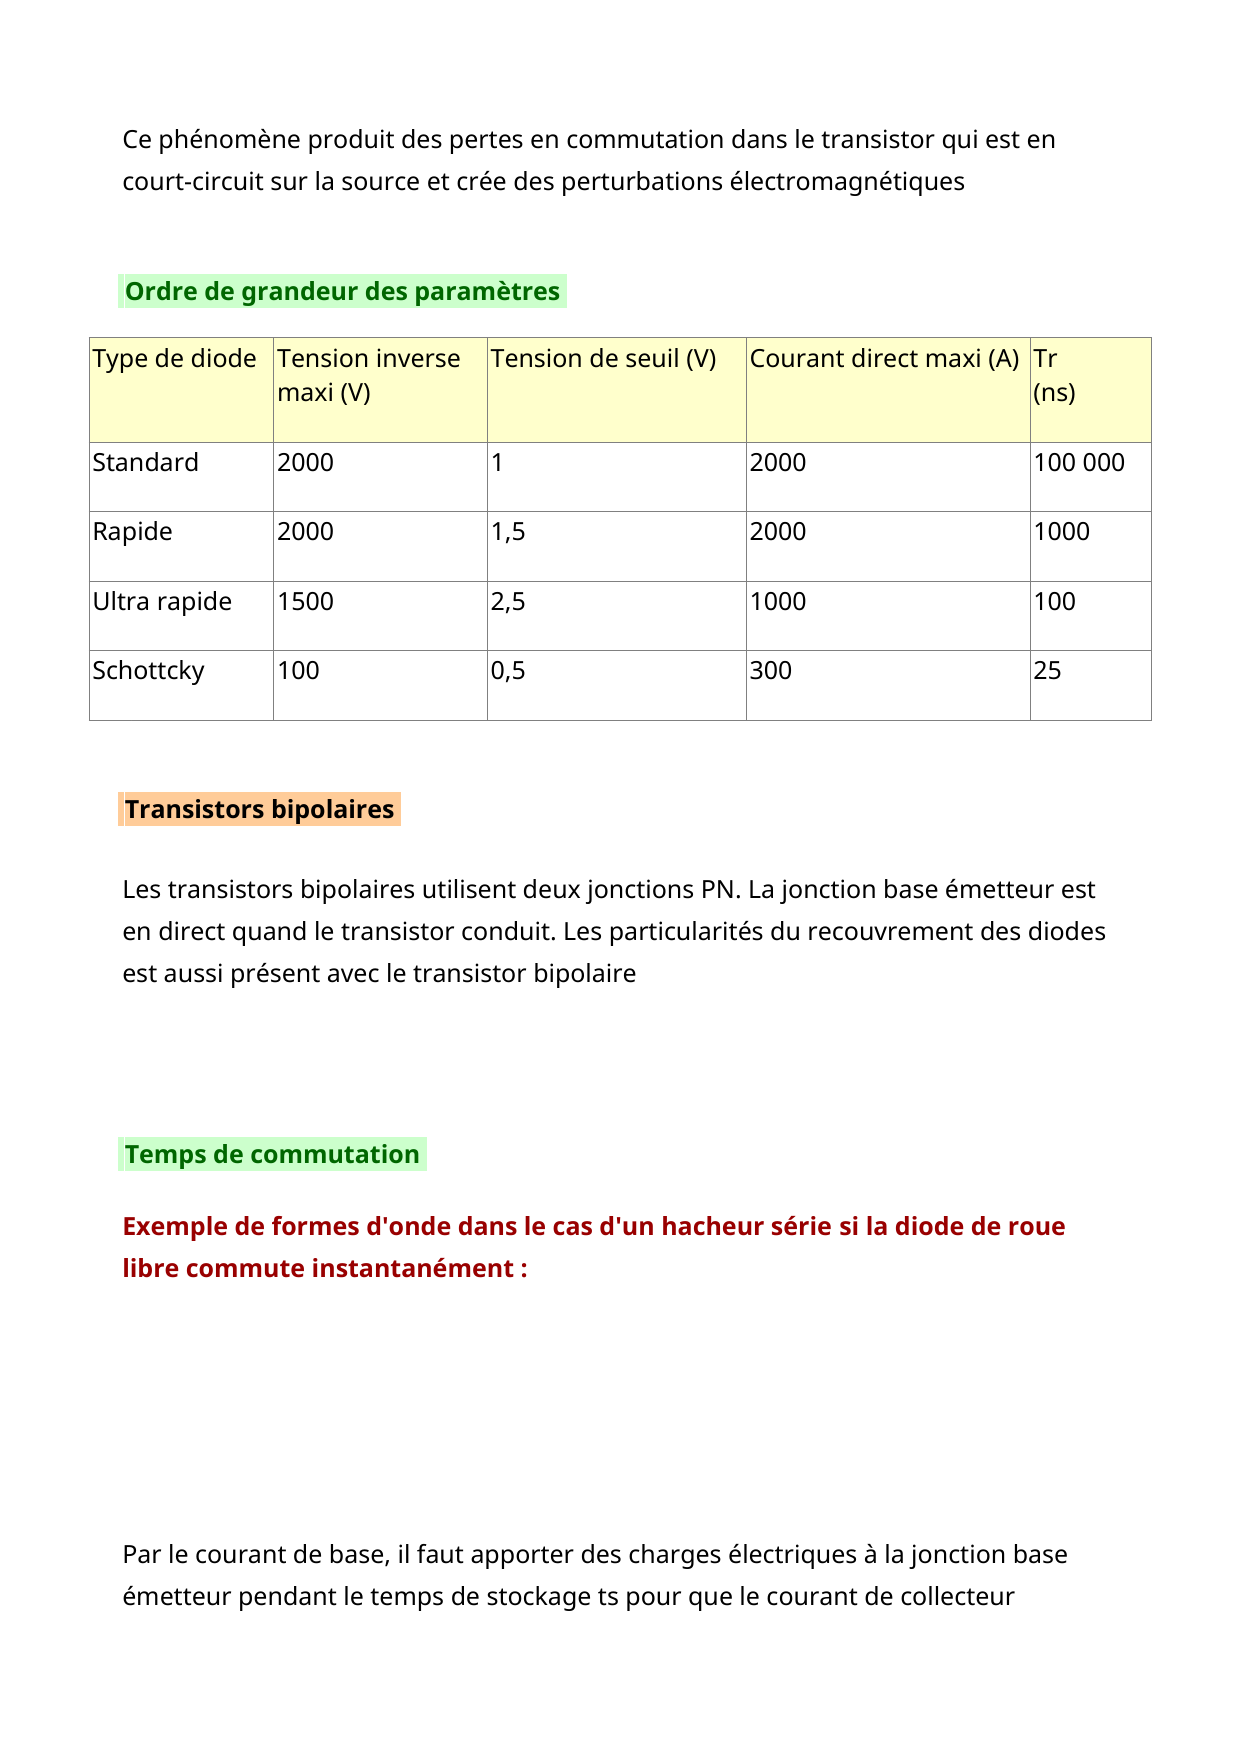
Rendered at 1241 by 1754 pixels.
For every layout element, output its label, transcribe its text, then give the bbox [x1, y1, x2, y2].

text Observations Dans un hacheur série en conduction continue, à la fermeture du transistor, c'est le courant maximum en régime linéaire du transistor qui correspond au courant de recouvrement inverse de la diode. Ce courant peut être dix fois plus grand que le courant dans la charge Ce phénomène produit des pertes en commutation dans le transistor qui est en court-circuit sur la source et crée des perturbations électromagnétiques [970, 118, 1122, 202]
table_cell 1,5 [488, 512, 746, 581]
text Transistors bipolaires Les transistors bipolaires utilisent deux jonctions PN. La jonction base émetteur est en direct quand le transistor conduit. Les particularités du recouvrement des diodes est aussi présent avec le transistor bipolaire [118, 792, 1122, 994]
table_cell Ultra rapide [90, 582, 273, 650]
table_cell 300 [747, 651, 1030, 719]
table_cell 2000 [274, 443, 487, 511]
table_cell 100 000 [1031, 443, 1151, 511]
table_cell 2,5 [488, 582, 746, 650]
table_header Courant direct maxi (A) [747, 338, 1030, 442]
table_header Tension de seuil (V) [488, 338, 746, 442]
table_cell 1500 [274, 582, 487, 650]
table_header Tr (ns) [1031, 338, 1151, 442]
text Temps de commutation [118, 1133, 427, 1175]
table_header Type de diode [90, 338, 273, 442]
text Exemple de formes d'onde dans le cas d'un hacheur série si la diode de roue libre commute instantanément : [119, 1206, 1075, 1246]
table_cell 2000 [747, 443, 1030, 511]
text Par le courant de base, il faut apporter des charges électriques à la jonction base émetteur pendant le temps de stockage ts pour que le courant de collecteur apparaisse La croissance de ic n'est pas immédiate, il faut tr Il faut un courant de base négatif pour que les charges accumulées dans la jonction base émetteur disparaissent (durée td) et que le courant de collecteur commence à décroître La décroissance de ic n'est pas immédiate, il faut tf Pertes en commutation dans le transistor Pc = Ua.I0.(tr +tf)/(2.T) Le temps de stockage et de déstockage td n'ont pas d'effet sur les pertes en commutation mais il limite la fréquence maximale du découpage Exemple de formes d'onde dans le cas d'un hacheur série si la diode de roue libre commute avec un temps de recouvrement inverse tri : [119, 1576, 1025, 1616]
text Observations Dans un hacheur série en conduction continue, à la fermeture du transistor, c'est le courant maximum en régime linéaire du transistor qui correspond au courant de recouvrement inverse de la diode. Ce courant peut être dix fois plus grand que le courant dans la charge Ce phénomène produit des pertes en commutation dans le transistor qui est en court-circuit sur la source et crée des perturbations électromagnétiques [119, 161, 969, 201]
table_cell 100 [1031, 582, 1151, 650]
table_cell Schottcky [90, 651, 273, 719]
table_cell 2000 [747, 512, 1030, 581]
table_cell 1000 [747, 582, 1030, 650]
table_cell 2000 [274, 512, 487, 581]
table_cell Standard [90, 443, 273, 511]
text Observations Dans un hacheur série en conduction continue, à la fermeture du transistor, c'est le courant maximum en régime linéaire du transistor qui correspond au courant de recouvrement inverse de la diode. Ce courant peut être dix fois plus grand que le courant dans la charge Ce phénomène produit des pertes en commutation dans le transistor qui est en court-circuit sur la source et crée des perturbations électromagnétiques [119, 119, 1066, 159]
text Par le courant de base, il faut apporter des charges électriques à la jonction base émetteur pendant le temps de stockage ts pour que le courant de collecteur apparaisse La croissance de ic n'est pas immédiate, il faut tr Il faut un courant de base négatif pour que les charges accumulées dans la jonction base émetteur disparaissent (durée td) et que le courant de collecteur commence à décroître La décroissance de ic n'est pas immédiate, il faut tf Pertes en commutation dans le transistor Pc = Ua.I0.(tr +tf)/(2.T) Le temps de stockage et de déstockage td n'ont pas d'effet sur les pertes en commutation mais il limite la fréquence maximale du découpage Exemple de formes d'onde dans le cas d'un hacheur série si la diode de roue libre commute avec un temps de recouvrement inverse tri : [119, 1534, 1078, 1574]
text Exemple de formes d'onde dans le cas d'un hacheur série si la diode de roue libre commute instantanément : [532, 1204, 1122, 1288]
table_cell 1000 [1031, 512, 1151, 581]
text [441, 1133, 1122, 1175]
table_header Tension inverse maxi (V) [274, 338, 487, 442]
table_cell 100 [274, 651, 487, 719]
table_cell 1 [488, 443, 746, 511]
text Ordre de grandeur des paramètres [118, 232, 1122, 308]
text Exemple de formes d'onde dans le cas d'un hacheur série si la diode de roue libre commute instantanément : [119, 1248, 531, 1287]
table_cell 25 [1031, 651, 1151, 719]
table_cell Rapide [90, 512, 273, 581]
table_cell 0,5 [488, 651, 746, 719]
text [428, 1134, 440, 1174]
